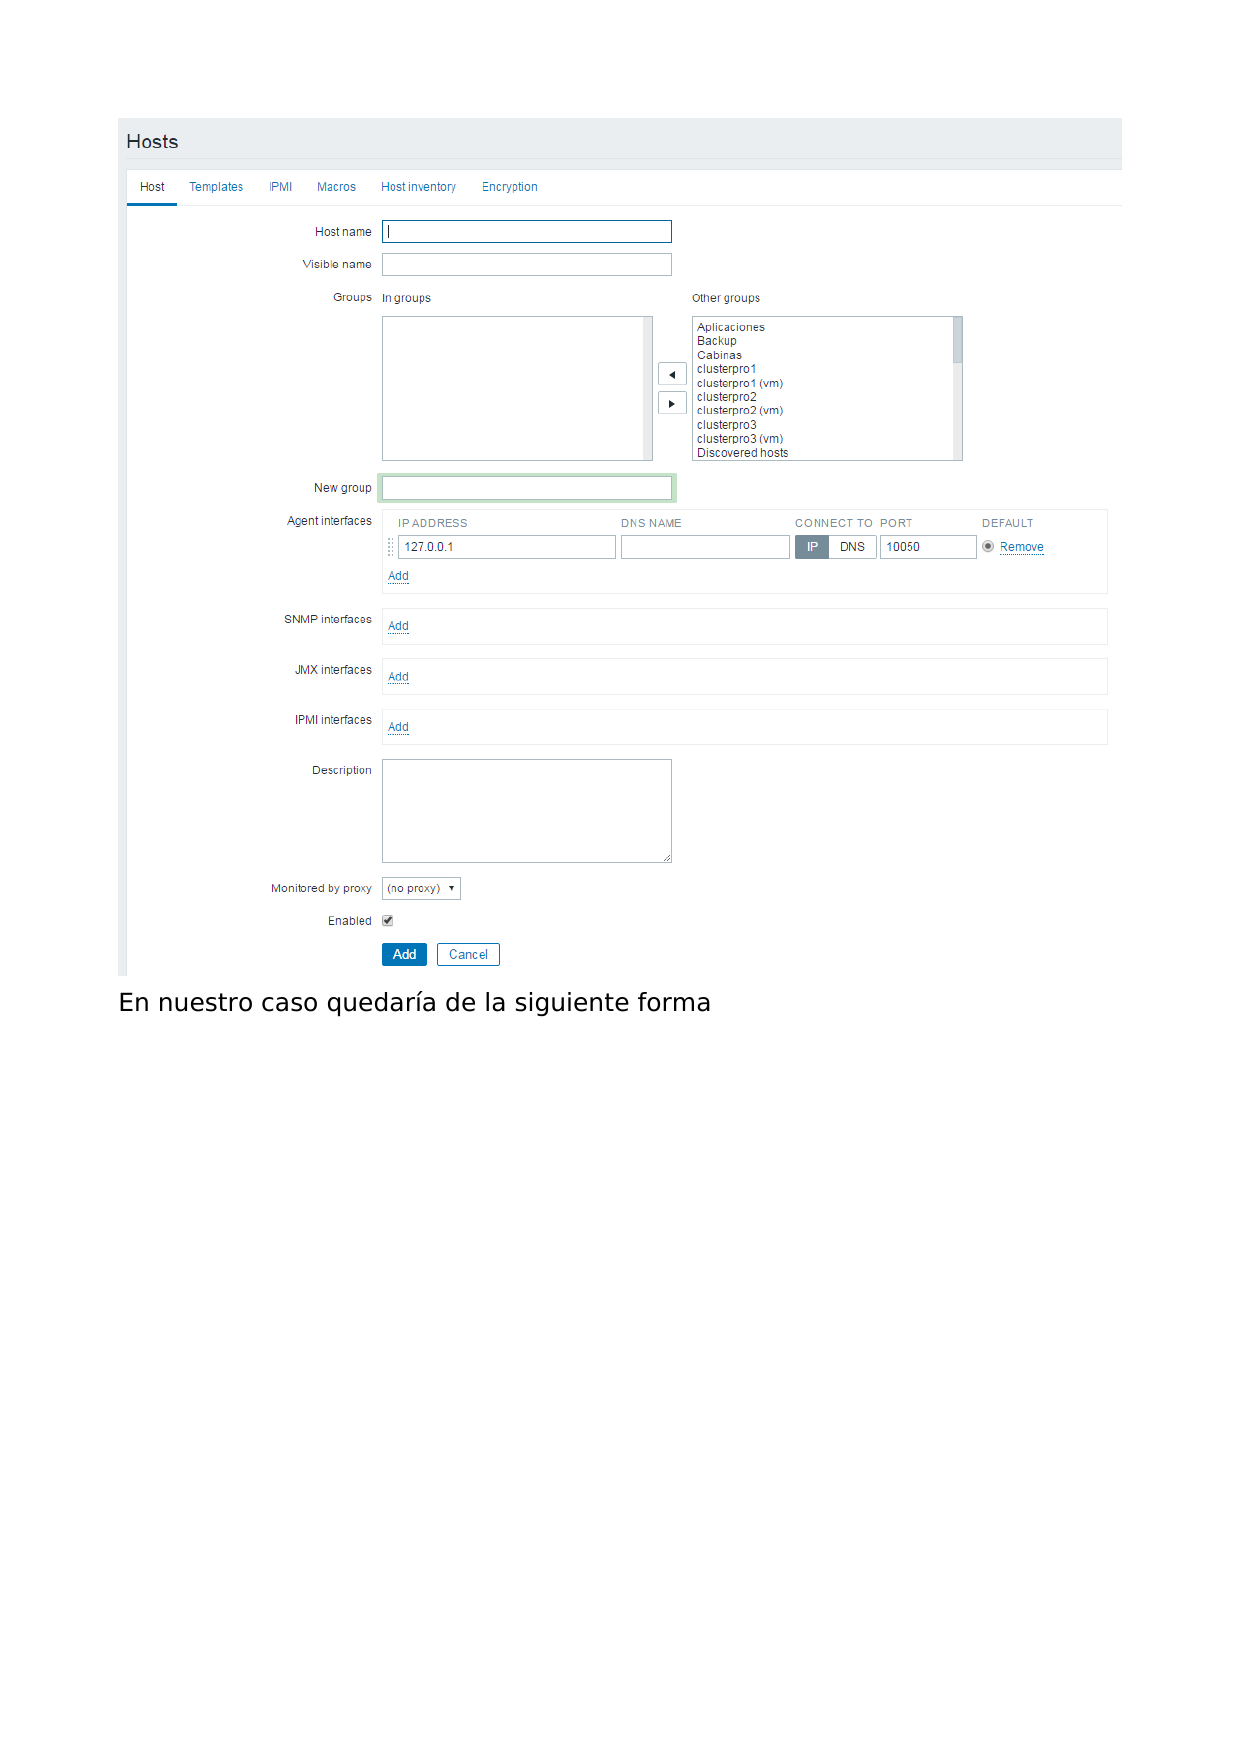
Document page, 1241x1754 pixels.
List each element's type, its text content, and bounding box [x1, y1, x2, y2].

text En nuestro caso quedaría de la siguiente forma [118, 988, 1122, 1018]
picture [118, 118, 1123, 976]
